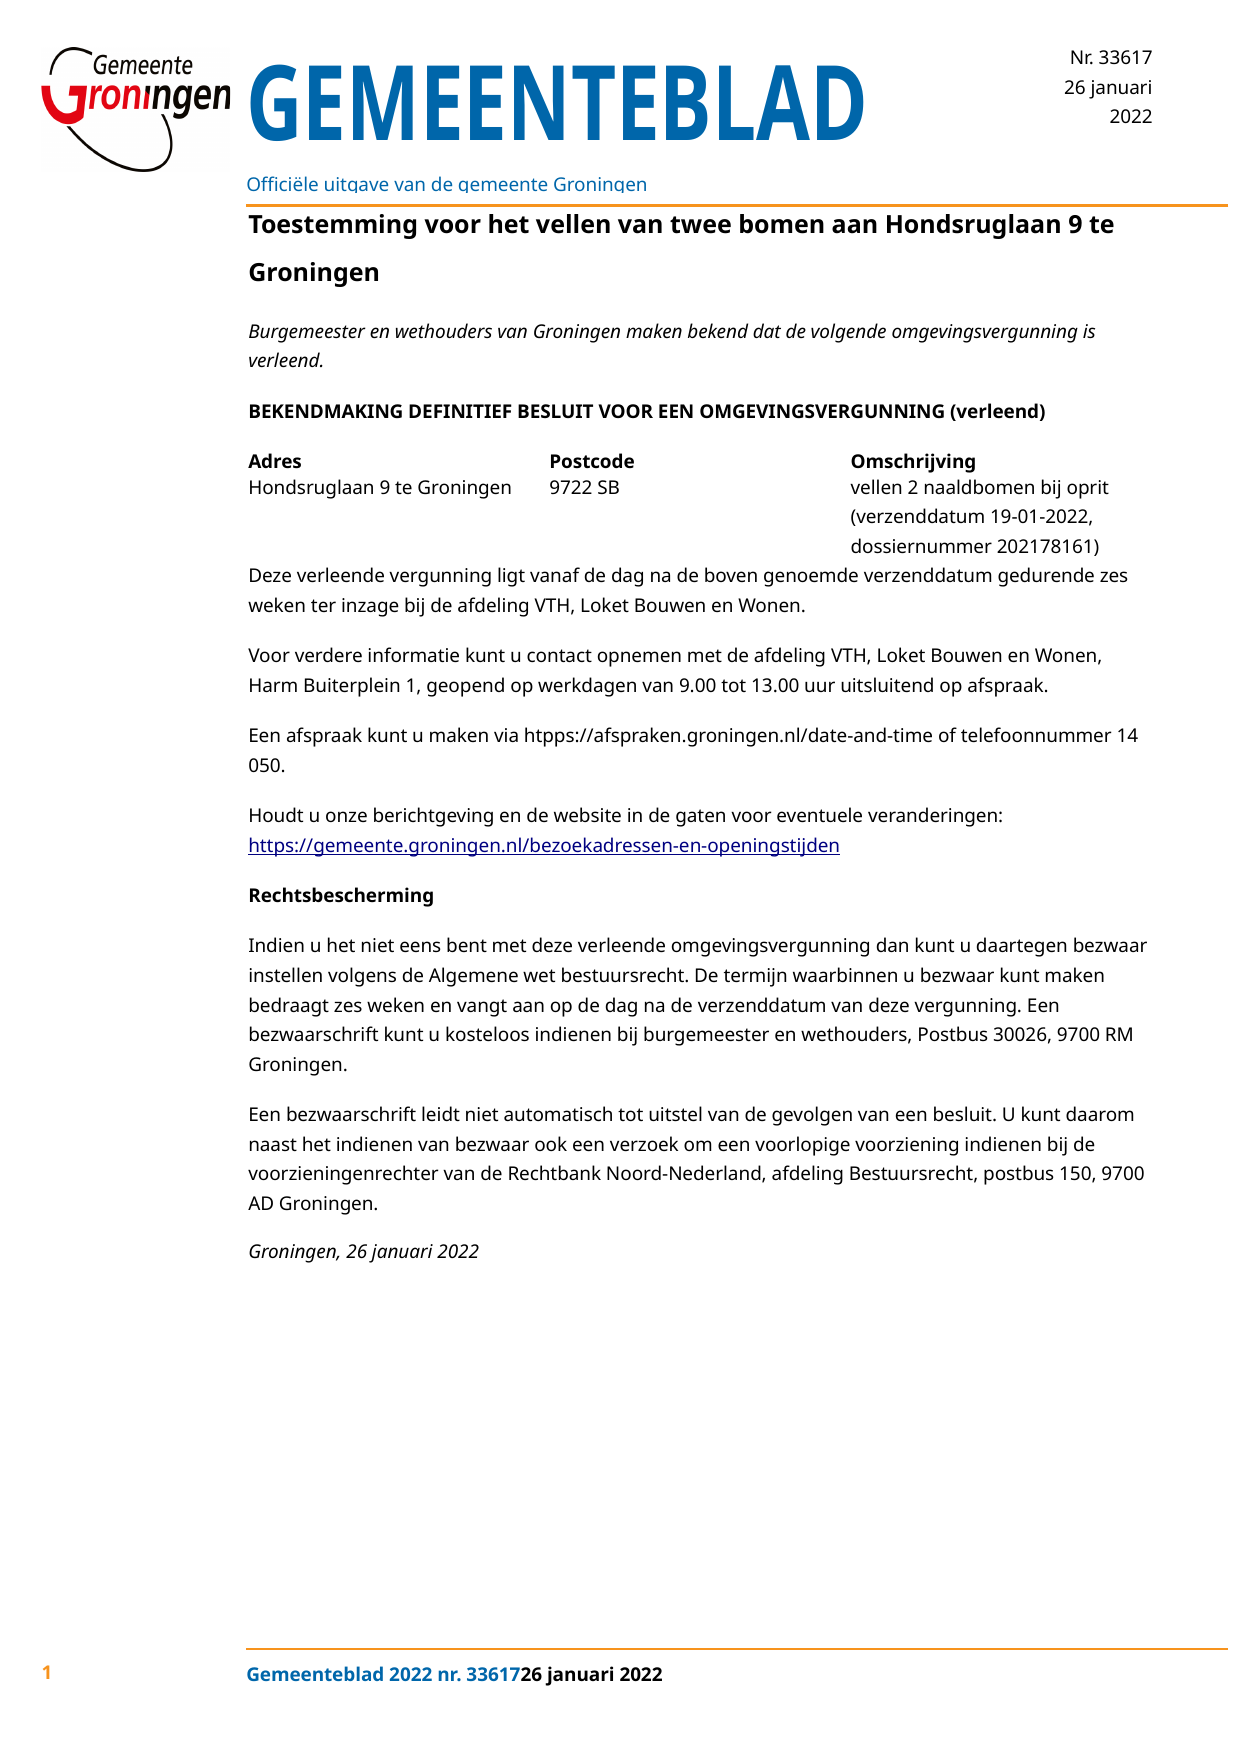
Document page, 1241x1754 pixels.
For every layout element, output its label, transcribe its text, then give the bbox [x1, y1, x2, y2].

text Voor verdere informatie kunt u contact opnemen met de afdeling VTH, Loket Bouwen en Wonen, Harm Buiterplein 1, geopend op werkdagen van 9.00 tot 13.00 uur uitsluitend op afspraak. [248, 642, 1152, 698]
text Deze verleende vergunning ligt vanaf de dag na de boven genoemde verzenddatum gedurende zes weken ter inzage bij de afdeling VTH, Loket Bouwen en Wonen. [248, 562, 1152, 618]
table_cell 9722 SB [549, 474, 850, 559]
table_header Omschrijving [850, 449, 1152, 474]
text BEKENDMAKING DEFINITIEF BESLUIT VOOR EEN OMGEVINGSVERGUNNING (verleend) [248, 398, 1152, 424]
text Houdt u onze berichtgeving en de website in de gaten voor eventuele veranderingen: https://gemeente.groningen.nl/bezoekadressen-en-openingstijden [248, 802, 1152, 858]
text Indien u het niet eens bent met deze verleende omgevingsvergunning dan kunt u daartegen bezwaar instellen volgens de Algemene wet bestuursrecht. De termijn waarbinnen u bezwaar kunt maken bedraagt zes weken en vangt aan op de dag na de verzenddatum van deze vergunning. Een bezwaarschrift kunt u kosteloos indienen bij burgemeester en wethouders, Postbus 30026, 9700 RM Groningen. [248, 933, 1152, 1077]
text Toestemming voor het vellen van twee bomen aan Hondsruglaan 9 te Groningen [248, 207, 1152, 288]
table_cell vellen 2 naaldbomen bij oprit (verzenddatum 19-01-2022, dossiernummer 202178161) [850, 474, 1152, 559]
text Rechtsbescherming [248, 882, 1152, 908]
text Burgemeester en wethouders van Groningen maken bekend dat de volgende omgevingsvergunning is verleend. [248, 318, 1152, 373]
table_cell Hondsruglaan 9 te Groningen [248, 474, 549, 559]
text Groningen, 26 januari 2022 [248, 1238, 1152, 1264]
table_header Postcode [549, 449, 850, 474]
table_header Adres [248, 449, 549, 474]
text Een bezwaarschrift leidt niet automatisch tot uitstel van de gevolgen van een besluit. U kunt daarom naast het indienen van bezwaar ook een verzoek om een voorlopige voorziening indienen bij de voorzieningenrechter van de Rechtbank Noord-Nederland, afdeling Bestuursrecht, postbus 150, 9700 AD Groningen. [248, 1101, 1152, 1216]
text Een afspraak kunt u maken via htpps://afspraken.groningen.nl/date-and-time of telefoonnummer 14 050. [248, 722, 1152, 778]
picture [41, 47, 231, 172]
